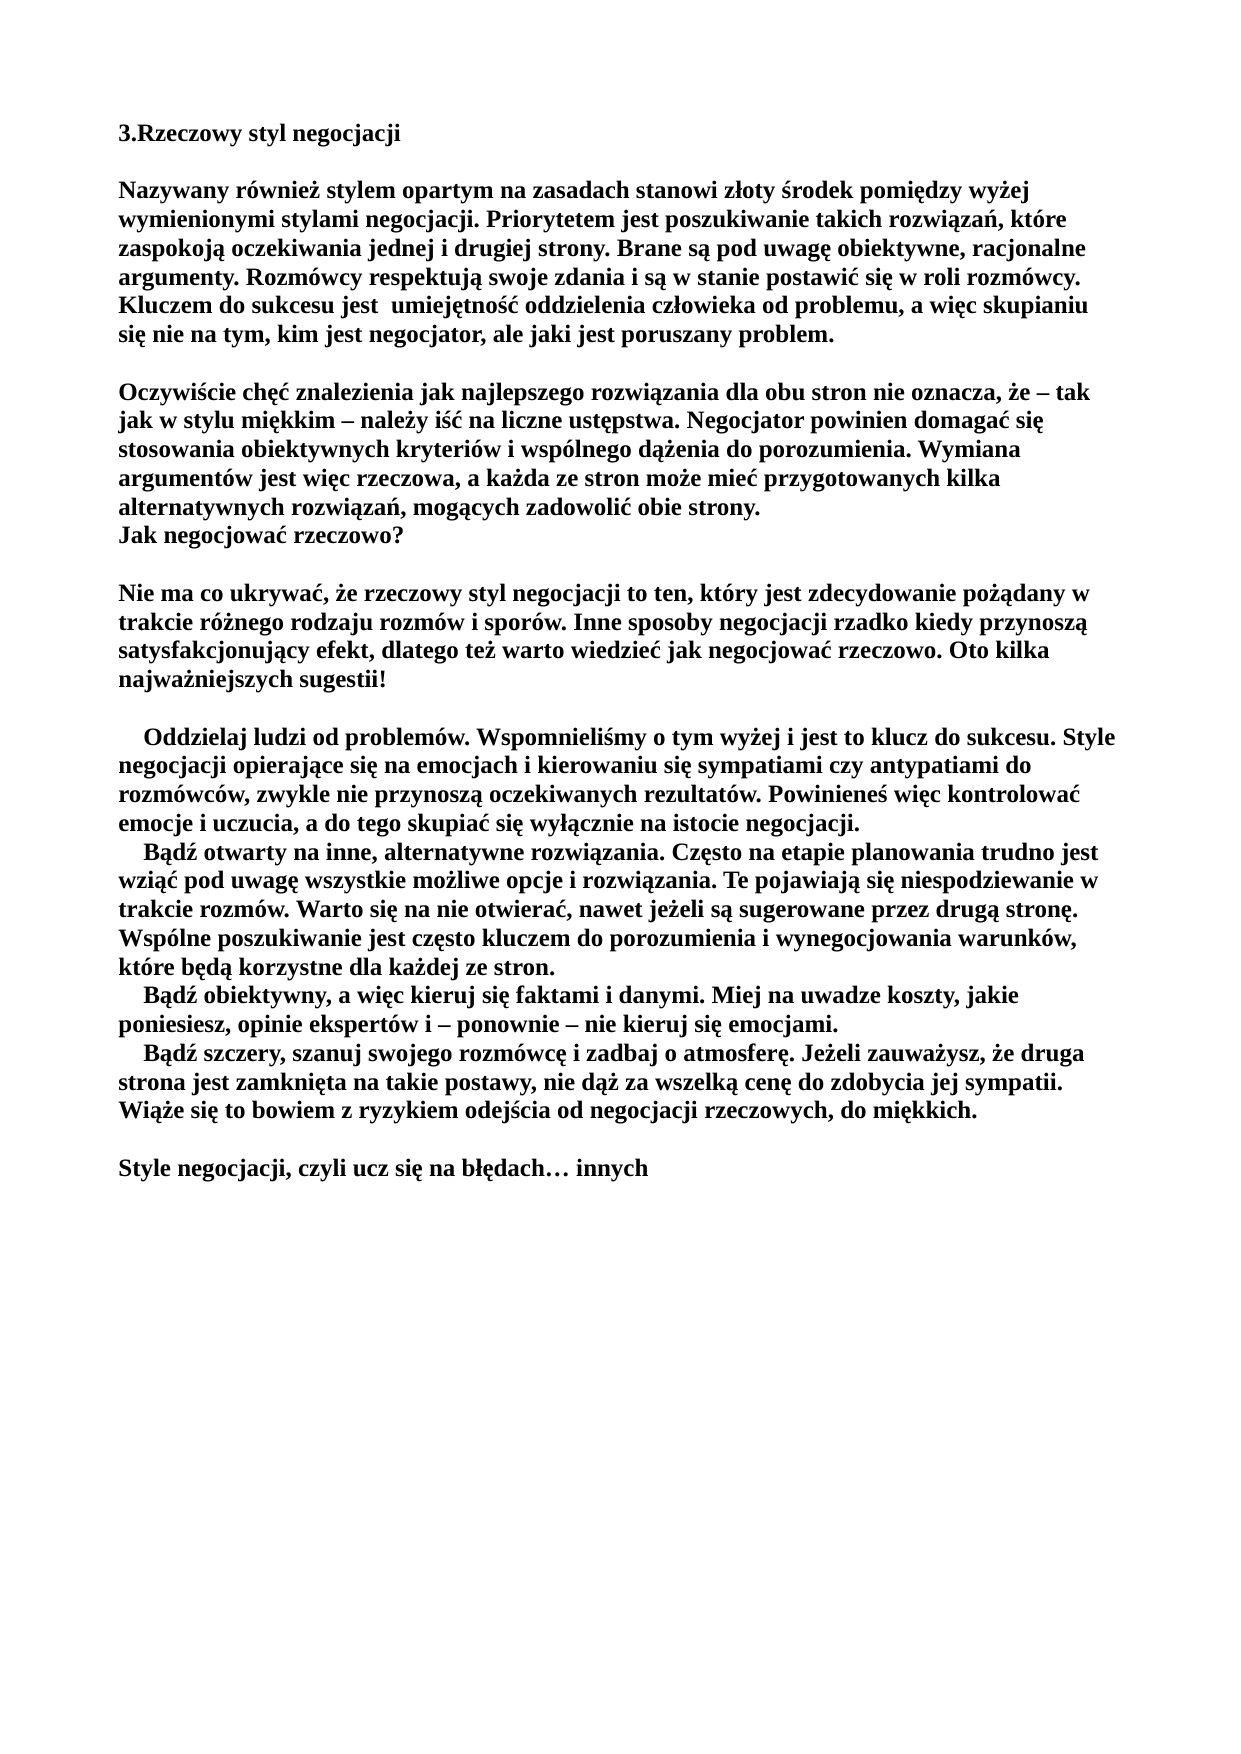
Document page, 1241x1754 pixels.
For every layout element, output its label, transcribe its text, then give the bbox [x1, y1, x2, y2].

text Bądź obiektywny, a więc kieruj się faktami i danymi. Miej na uwadze koszty, jakie poniesiesz, opinie ekspertów i – ponownie – nie kieruj się emocjami. [118, 981, 1122, 1038]
text 3.Rzeczowy styl negocjacji [118, 118, 1122, 147]
text Oddzielaj ludzi od problemów. Wspomnieliśmy o tym wyżej i jest to klucz do sukcesu. Style negocjacji opierające się na emocjach i kierowaniu się sympatiami czy antypatiami do rozmówców, zwykle nie przynoszą oczekiwanych rezultatów. Powinieneś więc kontrolować emocje i uczucia, a do tego skupiać się wyłącznie na istocie negocjacji. [118, 722, 1122, 837]
text Oczywiście chęć znalezienia jak najlepszego rozwiązania dla obu stron nie oznacza, że – tak jak w stylu miękkim – należy iść na liczne ustępstwa. Negocjator powinien domagać się stosowania obiektywnych kryteriów i wspólnego dążenia do porozumienia. Wymiana argumentów jest więc rzeczowa, a każda ze stron może mieć przygotowanych kilka alternatywnych rozwiązań, mogących zadowolić obie strony. [118, 377, 1122, 521]
text Nie ma co ukrywać, że rzeczowy styl negocjacji to ten, który jest zdecydowanie pożądany w trakcie różnego rodzaju rozmów i sporów. Inne sposoby negocjacji rzadko kiedy przynoszą satysfakcjonujący efekt, dlatego też warto wiedzieć jak negocjować rzeczowo. Oto kilka najważniejszych sugestii! [118, 578, 1122, 693]
text Bądź szczery, szanuj swojego rozmówcę i zadbaj o atmosferę. Jeżeli zauważysz, że druga strona jest zamknięta na takie postawy, nie dąż za wszelką cenę do zdobycia jej sympatii. Wiąże się to bowiem z ryzykiem odejścia od negocjacji rzeczowych, do miękkich. [118, 1038, 1122, 1124]
text Nazywany również stylem opartym na zasadach stanowi złoty środek pomiędzy wyżej wymienionymi stylami negocjacji. Priorytetem jest poszukiwanie takich rozwiązań, które zaspokoją oczekiwania jednej i drugiej strony. Brane są pod uwagę obiektywne, racjonalne argumenty. Rozmówcy respektują swoje zdania i są w stanie postawić się w roli rozmówcy. Kluczem do sukcesu jest umiejętność oddzielenia człowieka od problemu, a więc skupianiu się nie na tym, kim jest negocjator, ale jaki jest poruszany problem. [118, 176, 1122, 348]
text Jak negocjować rzeczowo? [118, 521, 1122, 549]
text Bądź otwarty na inne, alternatywne rozwiązania. Często na etapie planowania trudno jest wziąć pod uwagę wszystkie możliwe opcje i rozwiązania. Te pojawiają się niespodziewanie w trakcie rozmów. Warto się na nie otwierać, nawet jeżeli są sugerowane przez drugą stronę. Wspólne poszukiwanie jest często kluczem do porozumienia i wynegocjowania warunków, które będą korzystne dla każdej ze stron. [118, 837, 1122, 981]
text Style negocjacji, czyli ucz się na błędach… innych [118, 1153, 1122, 1182]
